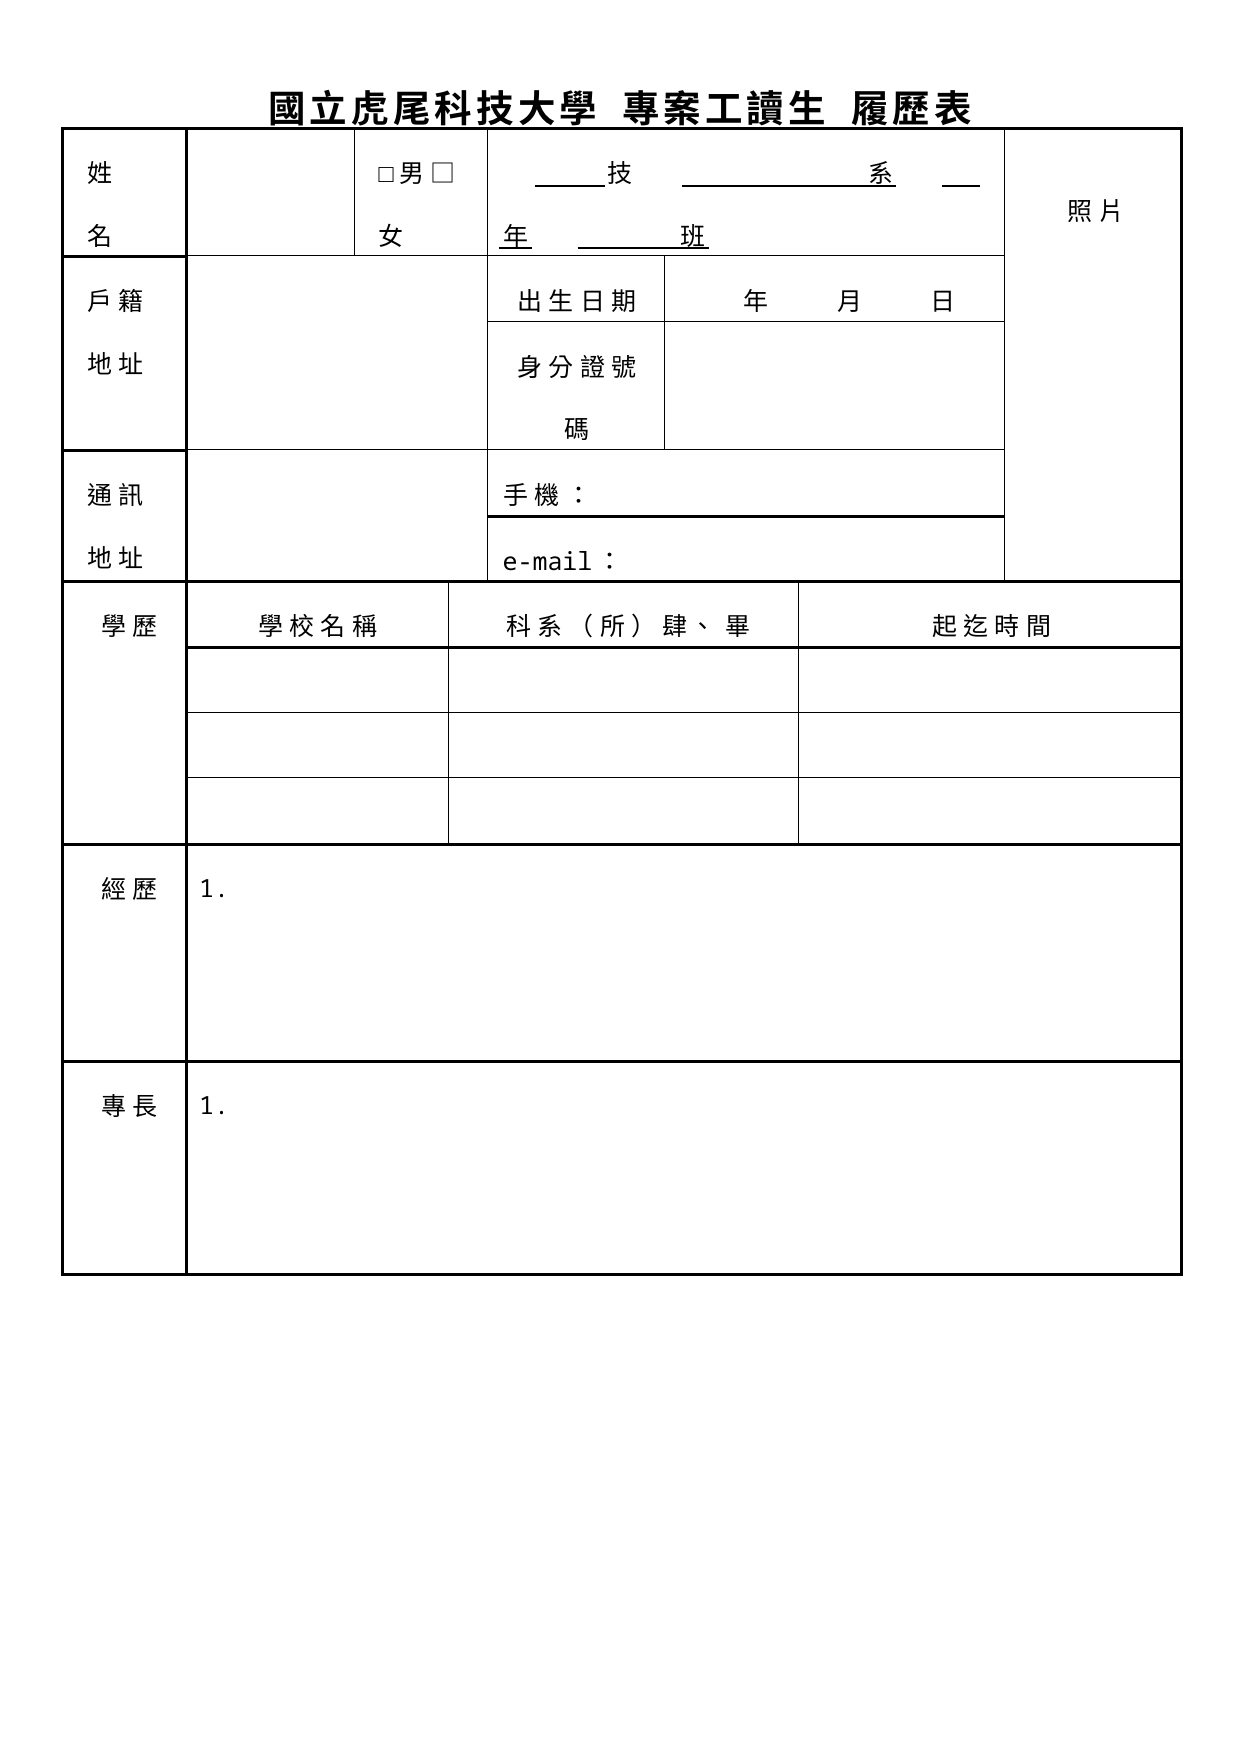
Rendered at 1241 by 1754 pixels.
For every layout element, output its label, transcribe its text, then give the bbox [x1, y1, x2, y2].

table_cell [188, 256, 487, 449]
table_cell 科系（所）肆、畢 [449, 583, 798, 646]
table_header □男□女 [355, 130, 487, 255]
table_cell [665, 322, 1004, 449]
table_cell [799, 713, 1180, 777]
table_cell [188, 778, 448, 843]
table_cell e-mail： [488, 518, 1004, 580]
table_header [188, 130, 354, 255]
table_cell [188, 713, 448, 777]
table_cell [449, 713, 798, 777]
table_cell 身分證號碼 [488, 322, 664, 449]
table_cell 戶籍地址 [64, 258, 185, 449]
table_cell 1. [188, 1063, 1180, 1273]
table_cell [799, 649, 1180, 711]
table_cell 1. [188, 846, 1180, 1060]
table_cell [799, 778, 1180, 843]
table_cell 年 月 日 [665, 256, 1004, 321]
table_header 照片 [1005, 130, 1180, 580]
table_cell 通訊地址 [64, 452, 185, 580]
table_cell 起迄時間 [799, 583, 1180, 646]
table_cell 學校名稱 [188, 583, 448, 646]
table_header 技 系 年 班 [488, 130, 1004, 255]
text 國立虎尾科技大學 專案工讀生 履歷表 [63, 64, 1177, 127]
table_cell 手機： [488, 450, 1004, 514]
table_cell 出生日期 [488, 256, 664, 321]
table_header 姓 名 [64, 130, 185, 255]
table_cell 專長 [64, 1063, 185, 1273]
table_cell [449, 778, 798, 843]
table_cell 經歷 [64, 846, 185, 1060]
table_cell [188, 450, 487, 580]
table_cell 學歷 [64, 583, 185, 843]
table_cell [449, 649, 798, 711]
table_cell [188, 649, 448, 711]
